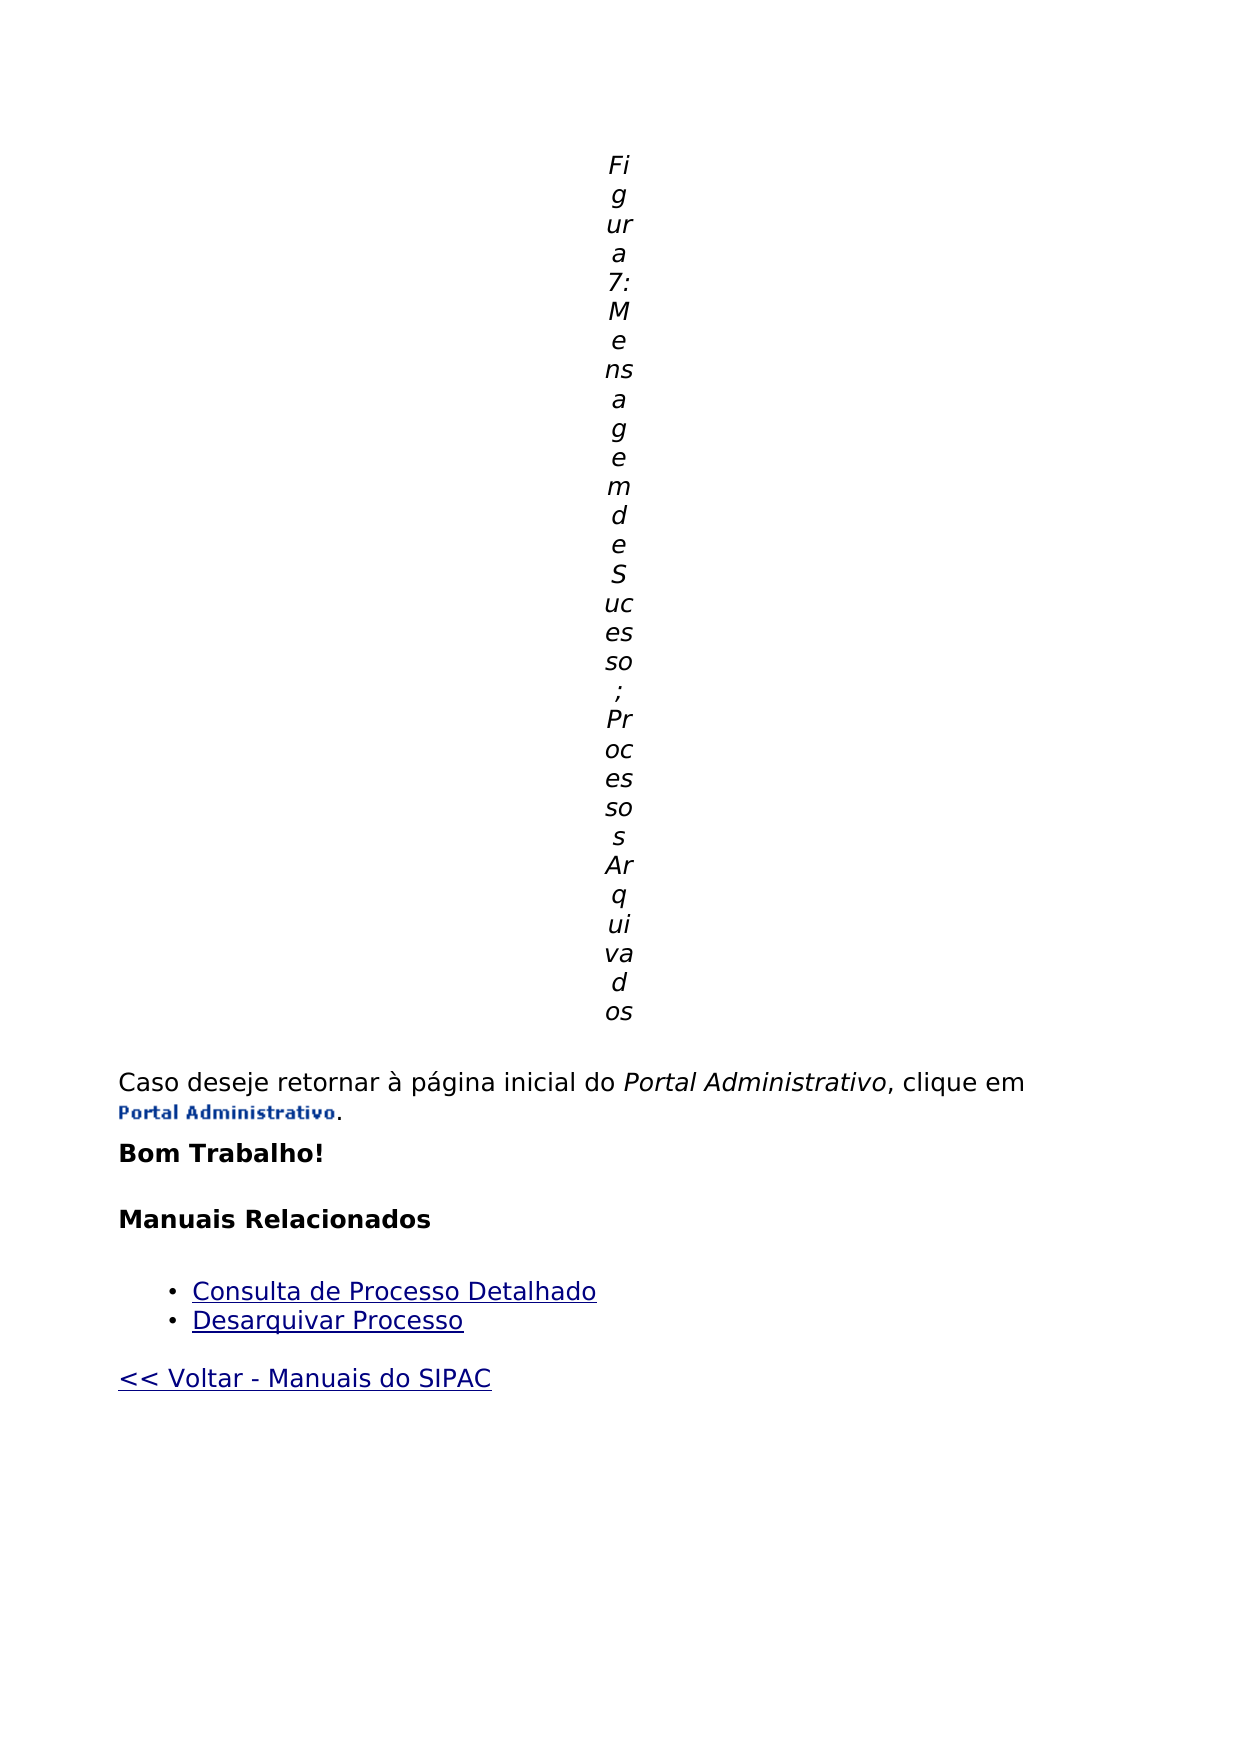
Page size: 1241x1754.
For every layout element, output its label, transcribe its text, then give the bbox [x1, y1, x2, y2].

subtitle Manuais Relacionados [118, 1206, 1122, 1235]
text Figura 7: Mensagem de Sucesso; Processos Arquivados [603, 131, 637, 1027]
list Consulta de Processo Detalhado [177, 1277, 1122, 1306]
text Bom Trabalho! [118, 1139, 1122, 1168]
text Caso deseje retornar à página inicial do Portal Administrativo, clique em . [118, 1068, 1122, 1127]
picture [118, 1103, 336, 1121]
text << Voltar - Manuais do SIPAC [118, 1365, 1122, 1394]
list Desarquivar Processo [177, 1306, 1122, 1335]
